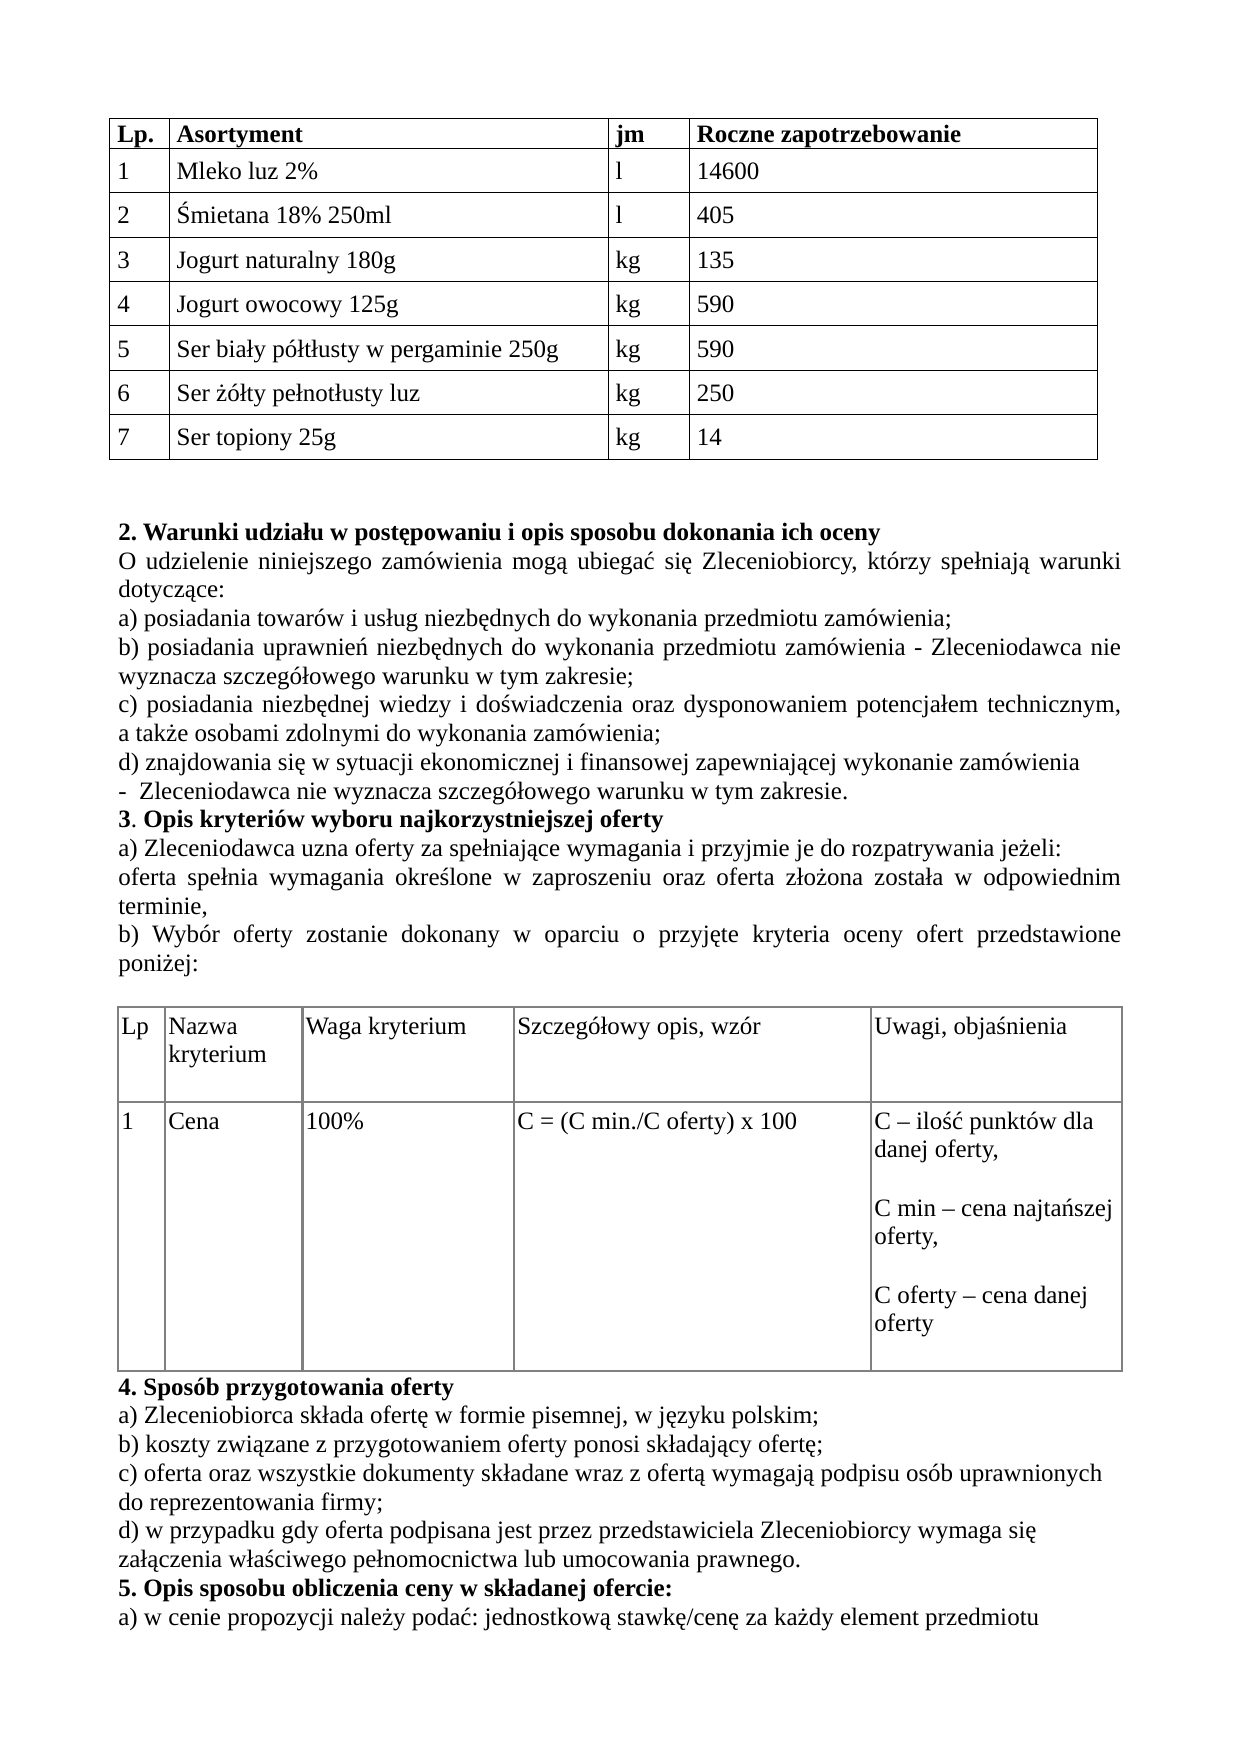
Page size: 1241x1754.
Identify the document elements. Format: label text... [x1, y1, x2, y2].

table_cell 14 [690, 415, 1097, 458]
text 4. Sposób przygotowania oferty [118, 1372, 1122, 1400]
table_cell kg [609, 238, 689, 281]
table_cell C = (C min./C oferty) x 100 [515, 1103, 870, 1369]
table_cell 405 [690, 193, 1097, 237]
table_cell 7 [110, 415, 169, 458]
table_cell Jogurt naturalny 180g [170, 238, 608, 281]
table_cell Cena [166, 1103, 301, 1369]
text oferta spełnia wymagania określone w zaproszeniu oraz oferta złożona została w odpowiednim terminie, [118, 862, 1122, 919]
table_cell 590 [690, 282, 1097, 325]
table_header Nazwa kryterium [166, 1008, 301, 1101]
table_cell Śmietana 18% 250ml [170, 193, 608, 237]
table_cell Ser biały półtłusty w pergaminie 250g [170, 326, 608, 370]
table_cell 590 [690, 326, 1097, 370]
table_cell Jogurt owocowy 125g [170, 282, 608, 325]
text - Zleceniodawca nie wyznacza szczegółowego warunku w tym zakresie. [118, 776, 1122, 804]
text a) w cenie propozycji należy podać: jednostkową stawkę/cenę za każdy element przedmiotu [118, 1602, 1122, 1630]
table_header Szczegółowy opis, wzór [515, 1008, 870, 1101]
table_cell 1 [110, 149, 169, 192]
table_cell Mleko luz 2% [170, 149, 608, 192]
text d) w przypadku gdy oferta podpisana jest przez przedstawiciela Zleceniobiorcy wymaga się załączenia właściwego pełnomocnictwa lub umocowania prawnego. [118, 1515, 1122, 1573]
table_cell kg [609, 415, 689, 458]
table_cell 250 [690, 371, 1097, 414]
table_cell kg [609, 326, 689, 370]
text a) Zleceniobiorca składa ofertę w formie pisemnej, w języku polskim; [118, 1400, 1122, 1429]
text 2. Warunki udziału w postępowaniu i opis sposobu dokonania ich oceny [118, 517, 1122, 546]
table_cell 5 [110, 326, 169, 370]
table_cell C – ilość punktów dla danej oferty, C min – cena najtańszej oferty, C oferty – cena danej oferty [872, 1103, 1121, 1369]
text c) oferta oraz wszystkie dokumenty składane wraz z ofertą wymagają podpisu osób uprawnionych do reprezentowania firmy; [118, 1458, 1122, 1515]
table_header jm [609, 119, 689, 148]
table_cell kg [609, 371, 689, 414]
text O udzielenie niniejszego zamówienia mogą ubiegać się Zleceniobiorcy, którzy spełniają warunki dotyczące: [118, 546, 1122, 603]
table_cell 3 [110, 238, 169, 281]
table_cell 14600 [690, 149, 1097, 192]
text b) koszty związane z przygotowaniem oferty ponosi składający ofertę; [118, 1429, 1122, 1458]
text d) znajdowania się w sytuacji ekonomicznej i finansowej zapewniającej wykonanie zamówienia [118, 747, 1122, 776]
text a) Zleceniodawca uzna oferty za spełniające wymagania i przyjmie je do rozpatrywania jeżeli: [118, 833, 1122, 862]
text a) posiadania towarów i usług niezbędnych do wykonania przedmiotu zamówienia; [118, 603, 1122, 632]
table_cell 4 [110, 282, 169, 325]
table_header Uwagi, objaśnienia [872, 1008, 1121, 1101]
table_cell 1 [119, 1103, 164, 1369]
table_cell kg [609, 282, 689, 325]
table_cell 6 [110, 371, 169, 414]
table_cell Ser topiony 25g [170, 415, 608, 458]
text 3. Opis kryteriów wyboru najkorzystniejszej oferty [118, 804, 1122, 833]
table_cell 2 [110, 193, 169, 237]
table_header Lp [119, 1008, 164, 1101]
table_header Roczne zapotrzebowanie [690, 119, 1097, 148]
text b) Wybór oferty zostanie dokonany w oparciu o przyjęte kryteria oceny ofert przedstawione poniżej: [118, 919, 1122, 977]
table_cell 100% [304, 1103, 513, 1369]
table_cell l [609, 149, 689, 192]
table_cell l [609, 193, 689, 237]
table_header Waga kryterium [304, 1008, 513, 1101]
text b) posiadania uprawnień niezbędnych do wykonania przedmiotu zamówienia - Zleceniodawca nie wyznacza szczegółowego warunku w tym zakresie; [118, 632, 1122, 689]
table_header Lp. [110, 119, 169, 148]
table_cell Ser żółty pełnotłusty luz [170, 371, 608, 414]
text 5. Opis sposobu obliczenia ceny w składanej ofercie: [118, 1573, 1122, 1602]
table_cell 135 [690, 238, 1097, 281]
text c) posiadania niezbędnej wiedzy i doświadczenia oraz dysponowaniem potencjałem technicznym, a także osobami zdolnymi do wykonania zamówienia; [118, 689, 1122, 747]
table_header Asortyment [170, 119, 608, 148]
